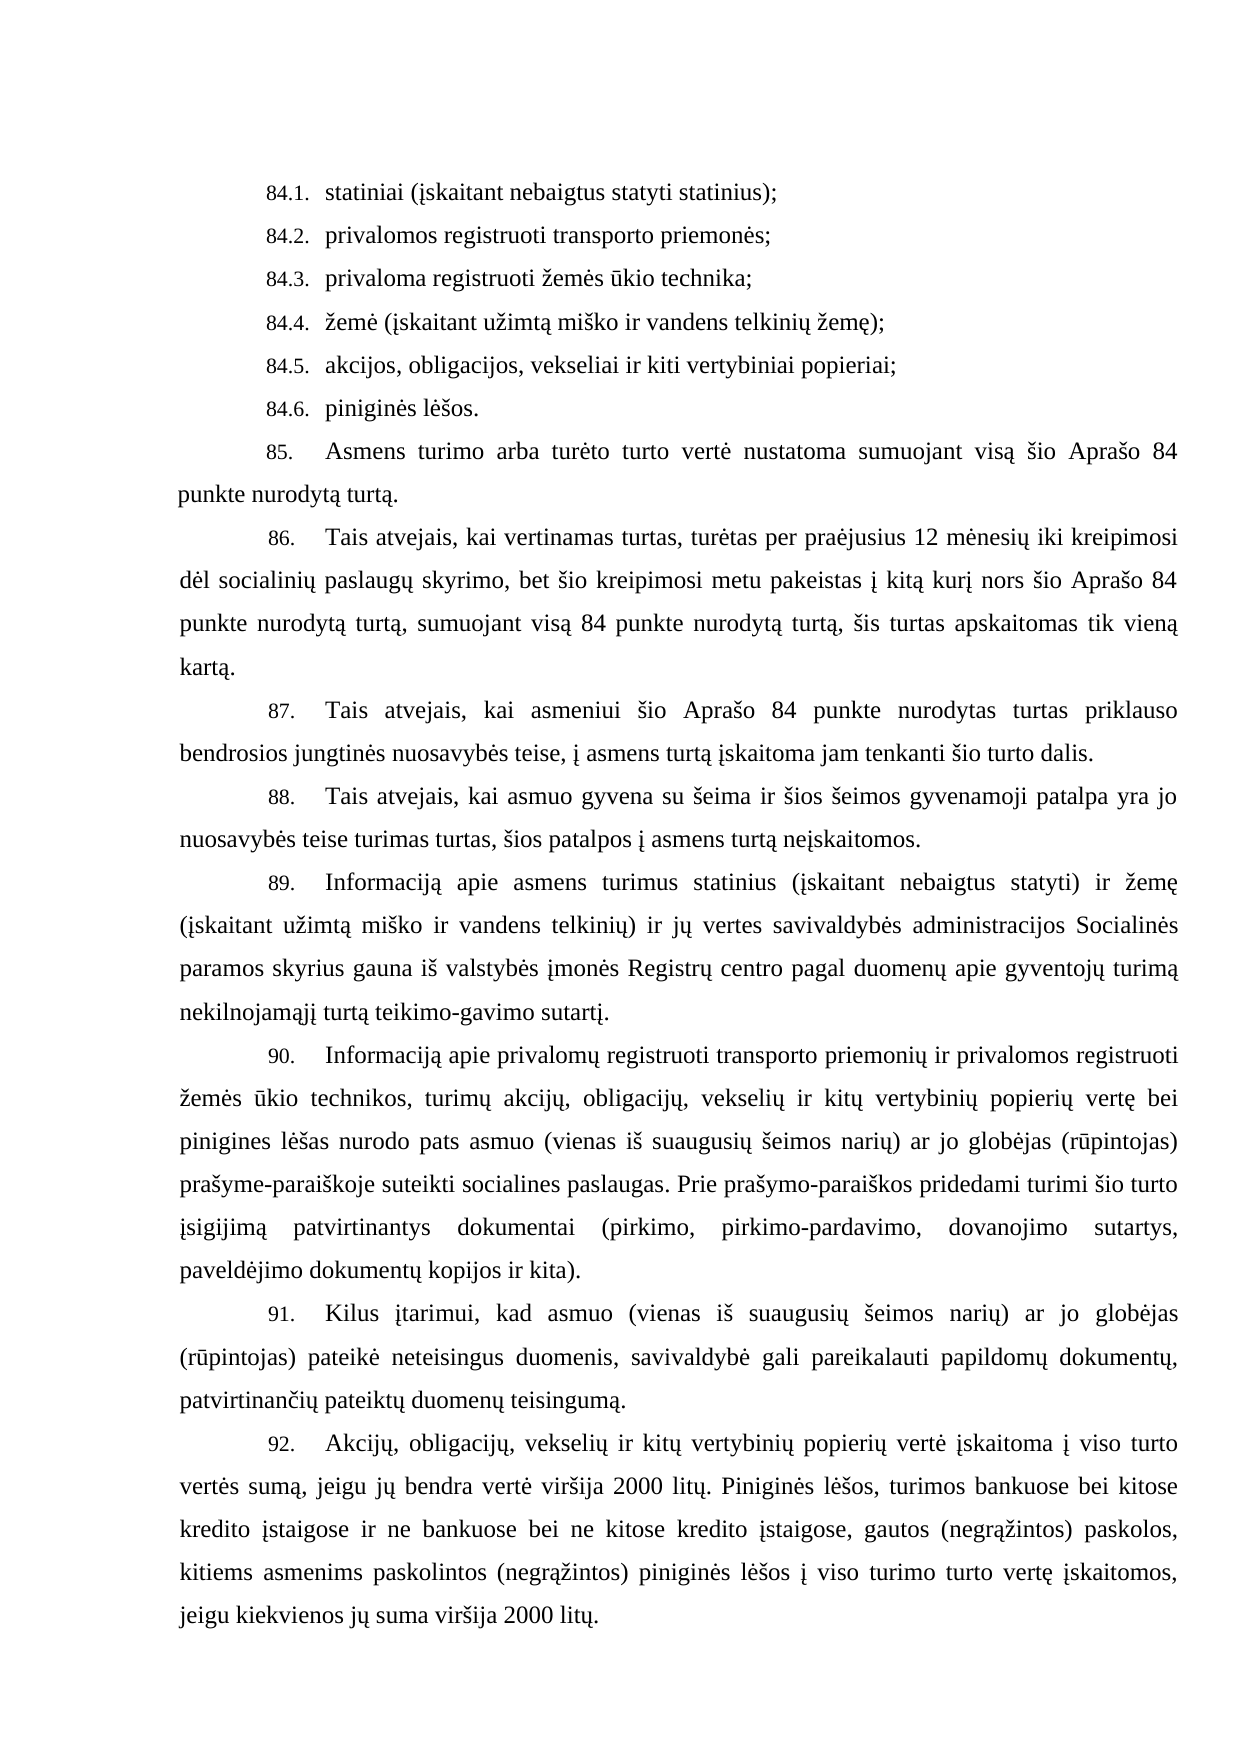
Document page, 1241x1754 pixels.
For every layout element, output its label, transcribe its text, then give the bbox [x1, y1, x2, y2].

text 84.2. privalomos registruoti transporto priemonės; [177, 220, 1181, 249]
text 92. Akcijų, obligacijų, vekselių ir kitų vertybinių popierių vertė įskaitoma į viso turto vertės sumą, jeigu jų bendra vertė viršija 2000 litų. Piniginės lėšos, turimos bankuose bei kitose kredito įstaigose ir ne bankuose bei ne kitose kredito įstaigose, gautos (negrąžintos) paskolos, kitiems asmenims paskolintos (negrąžintos) piniginės lėšos į viso turimo turto vertę įskaitomos, jeigu kiekvienos jų suma viršija 2000 litų. [179, 1428, 1179, 1629]
text 84.4. žemė (įskaitant užimtą miško ir vandens telkinių žemę); [177, 307, 1181, 335]
text 91. Kilus įtarimui, kad asmuo (vienas iš suaugusių šeimos narių) ar jo globėjas (rūpintojas) pateikė neteisingus duomenis, savivaldybė gali pareikalauti papildomų dokumentų, patvirtinančių pateiktų duomenų teisingumą. [179, 1298, 1179, 1413]
text 88. Tais atvejais, kai asmuo gyvena su šeima ir šios šeimos gyvenamoji patalpa yra jo nuosavybės teise turimas turtas, šios patalpos į asmens turtą neįskaitomos. [179, 781, 1179, 853]
text 90. Informaciją apie privalomų registruoti transporto priemonių ir privalomos registruoti žemės ūkio technikos, turimų akcijų, obligacijų, vekselių ir kitų vertybinių popierių vertę bei pinigines lėšas nurodo pats asmuo (vienas iš suaugusių šeimos narių) ar jo globėjas (rūpintojas) prašyme-paraiškoje suteikti socialines paslaugas. Prie prašymo-paraiškos pridedami turimi šio turto įsigijimą patvirtinantys dokumentai (pirkimo, pirkimo-pardavimo, dovanojimo sutartys, paveldėjimo dokumentų kopijos ir kita). [179, 1040, 1179, 1284]
text 84.1. statiniai (įskaitant nebaigtus statyti statinius); [177, 177, 1181, 206]
text 87. Tais atvejais, kai asmeniui šio Aprašo 84 punkte nurodytas turtas priklauso bendrosios jungtinės nuosavybės teise, į asmens turtą įskaitoma jam tenkanti šio turto dalis. [179, 695, 1179, 767]
text 84.6. piniginės lėšos. [177, 393, 1181, 422]
text 85. Asmens turimo arba turėto turto vertė nustatoma sumuojant visą šio Aprašo 84 punkte nurodytą turtą. [177, 436, 1179, 508]
text 86. Tais atvejais, kai vertinamas turtas, turėtas per praėjusius 12 mėnesių iki kreipimosi dėl socialinių paslaugų skyrimo, bet šio kreipimosi metu pakeistas į kitą kurį nors šio Aprašo 84 punkte nurodytą turtą, sumuojant visą 84 punkte nurodytą turtą, šis turtas apskaitomas tik vieną kartą. [179, 522, 1179, 680]
text 84.3. privaloma registruoti žemės ūkio technika; [177, 263, 1181, 292]
text 84.5. akcijos, obligacijos, vekseliai ir kiti vertybiniai popieriai; [177, 350, 1181, 378]
text 89. Informaciją apie asmens turimus statinius (įskaitant nebaigtus statyti) ir žemę (įskaitant užimtą miško ir vandens telkinių) ir jų vertes savivaldybės administracijos Socialinės paramos skyrius gauna iš valstybės įmonės Registrų centro pagal duomenų apie gyventojų turimą nekilnojamąjį turtą teikimo-gavimo sutartį. [179, 867, 1179, 1025]
